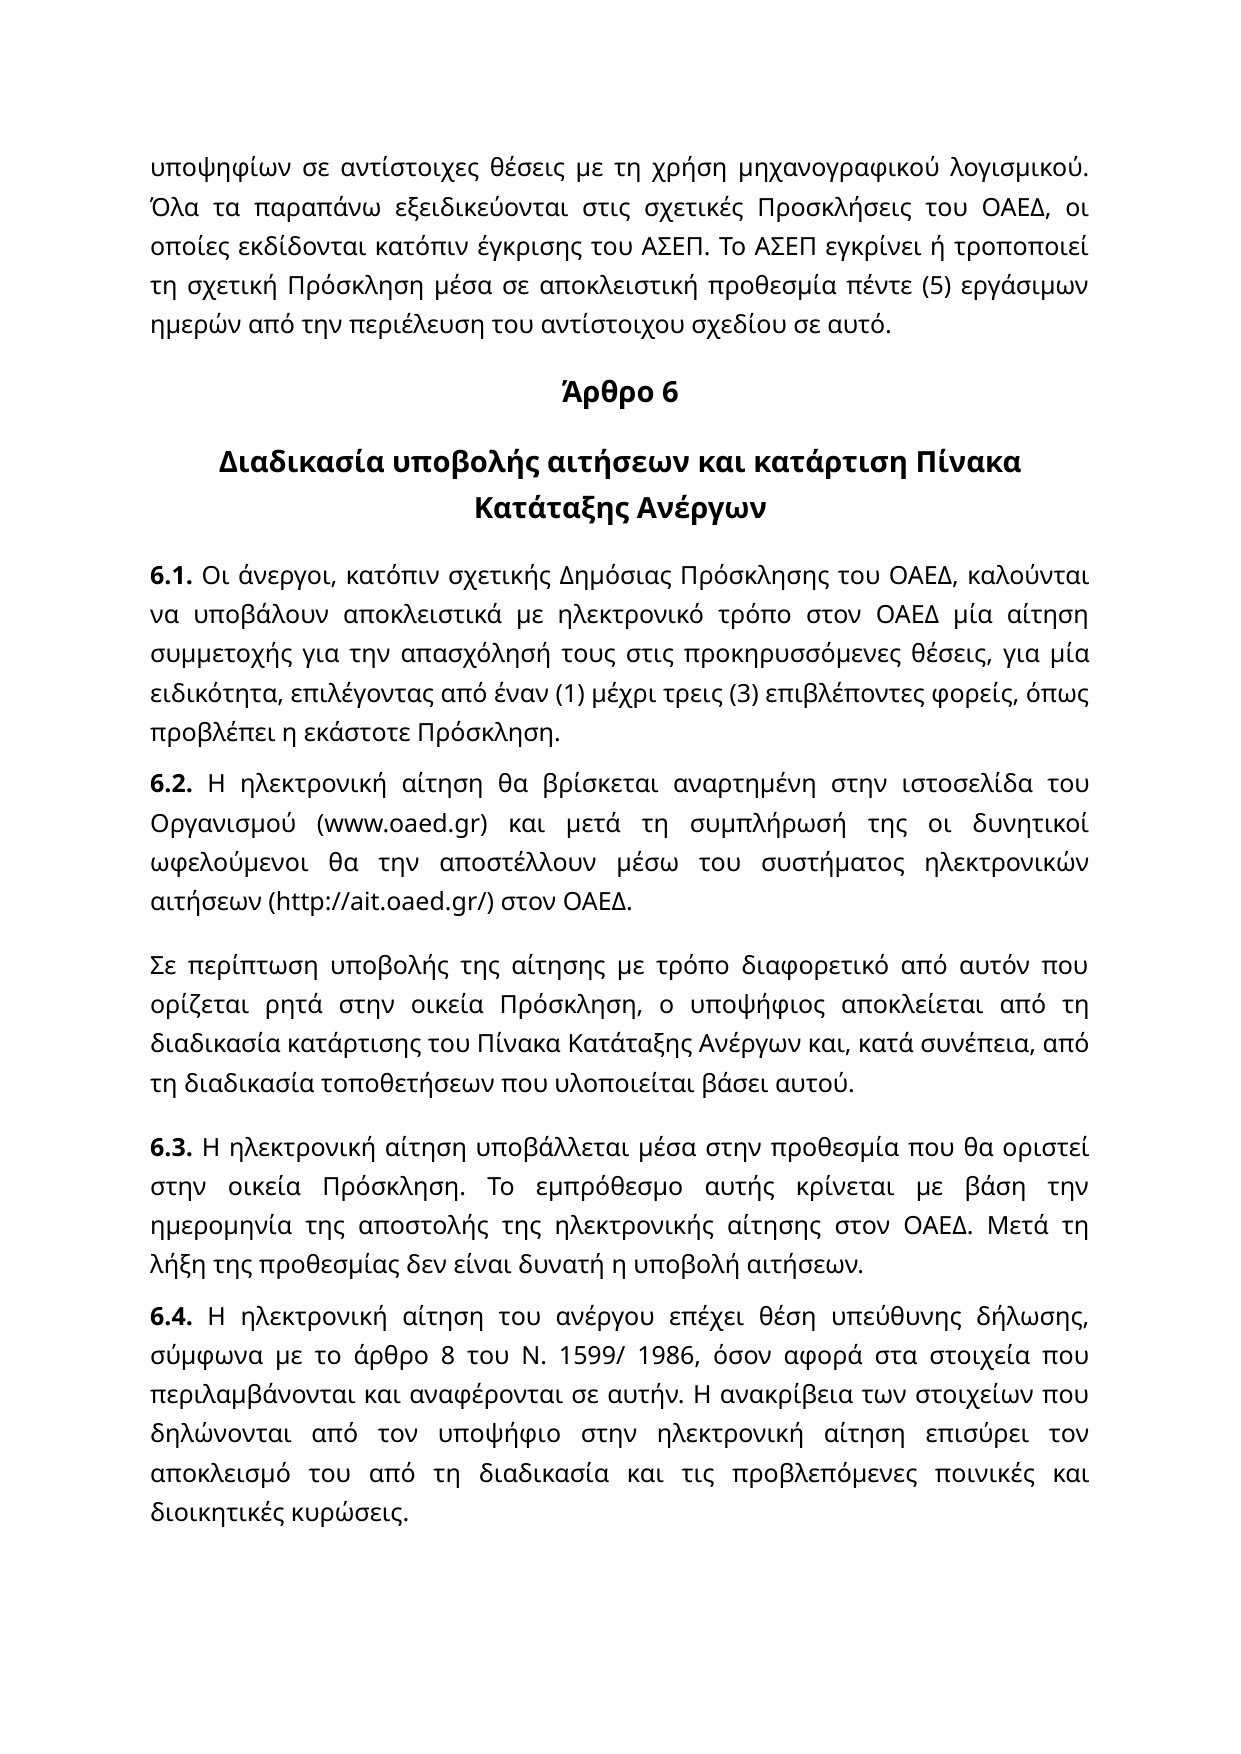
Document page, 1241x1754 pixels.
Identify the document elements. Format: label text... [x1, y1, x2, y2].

text 6.3. Η ηλεκτρονική αίτηση υποβάλλεται μέσα στην προθεσμία που θα οριστεί στην οικεία Πρόσκληση. Το εμπρόθεσμο αυτής κρίνεται με βάση την ημερομηνία της αποστολής της ηλεκτρονικής αίτησης στον ΟΑΕΔ. Μετά τη λήξη της προθεσμίας δεν είναι δυνατή η υποβολή αιτήσεων. [150, 1129, 1090, 1281]
text 6.1. Οι άνεργοι, κατόπιν σχετικής Δημόσιας Πρόσκλησης του ΟΑΕΔ, καλούνται να υποβάλουν αποκλειστικά με ηλεκτρονικό τρόπο στον ΟΑΕΔ μία αίτηση συμμετοχής για την απασχόλησή τους στις προκηρυσσόμενες θέσεις, για μία ειδικότητα, επιλέγοντας από έναν (1) μέχρι τρεις (3) επιβλέποντες φορείς, όπως προβλέπει η εκάστοτε Πρόσκληση. [150, 558, 1090, 748]
subtitle Άρθρο 6 [150, 371, 1090, 411]
text Σε περίπτωση υποβολής της αίτησης με τρόπο διαφορετικό από αυτόν που ορίζεται ρητά στην οικεία Πρόσκληση, ο υποψήφιος αποκλείεται από τη διαδικασία κατάρτισης του Πίνακα Κατάταξης Ανέργων και, κατά συνέπεια, από τη διαδικασία τοποθετήσεων που υλοποιείται βάσει αυτού. [150, 948, 1090, 1099]
subtitle Διαδικασία υποβολής αιτήσεων και κατάρτιση Πίνακα Κατάταξης Ανέργων [150, 441, 1090, 527]
text 6.4. Η ηλεκτρονική αίτηση του ανέργου επέχει θέση υπεύθυνης δήλωσης, σύμφωνα με το άρθρο 8 του Ν. 1599/ 1986, όσον αφορά στα στοιχεία που περιλαμβάνονται και αναφέρονται σε αυτήν. Η ανακρίβεια των στοιχείων που δηλώνονται από τον υποψήφιο στην ηλεκτρονική αίτηση επισύρει τον αποκλεισμό του από τη διαδικασία και τις προβλεπόμενες ποινικές και διοικητικές κυρώσεις. [150, 1298, 1090, 1528]
text 6.2. Η ηλεκτρονική αίτηση θα βρίσκεται αναρτημένη στην ιστοσελίδα του Οργανισμού (www.oaed.gr) και μετά τη συμπλήρωσή της οι δυνητικοί ωφελούμενοι θα την αποστέλλουν μέσω του συστήματος ηλεκτρονικών αιτήσεων (http://ait.oaed.gr/) στον ΟΑΕΔ. [150, 766, 1090, 918]
text υποψηφίων σε αντίστοιχες θέσεις με τη χρήση μηχανογραφικού λογισμικού. Όλα τα παραπάνω εξειδικεύονται στις σχετικές Προσκλήσεις του ΟΑΕΔ, οι οποίες εκδίδονται κατόπιν έγκρισης του ΑΣΕΠ. Το ΑΣΕΠ εγκρίνει ή τροποποιεί τη σχετική Πρόσκληση μέσα σε αποκλειστική προθεσμία πέντε (5) εργάσιμων ημερών από την περιέλευση του αντίστοιχου σχεδίου σε αυτό. [150, 150, 1090, 341]
